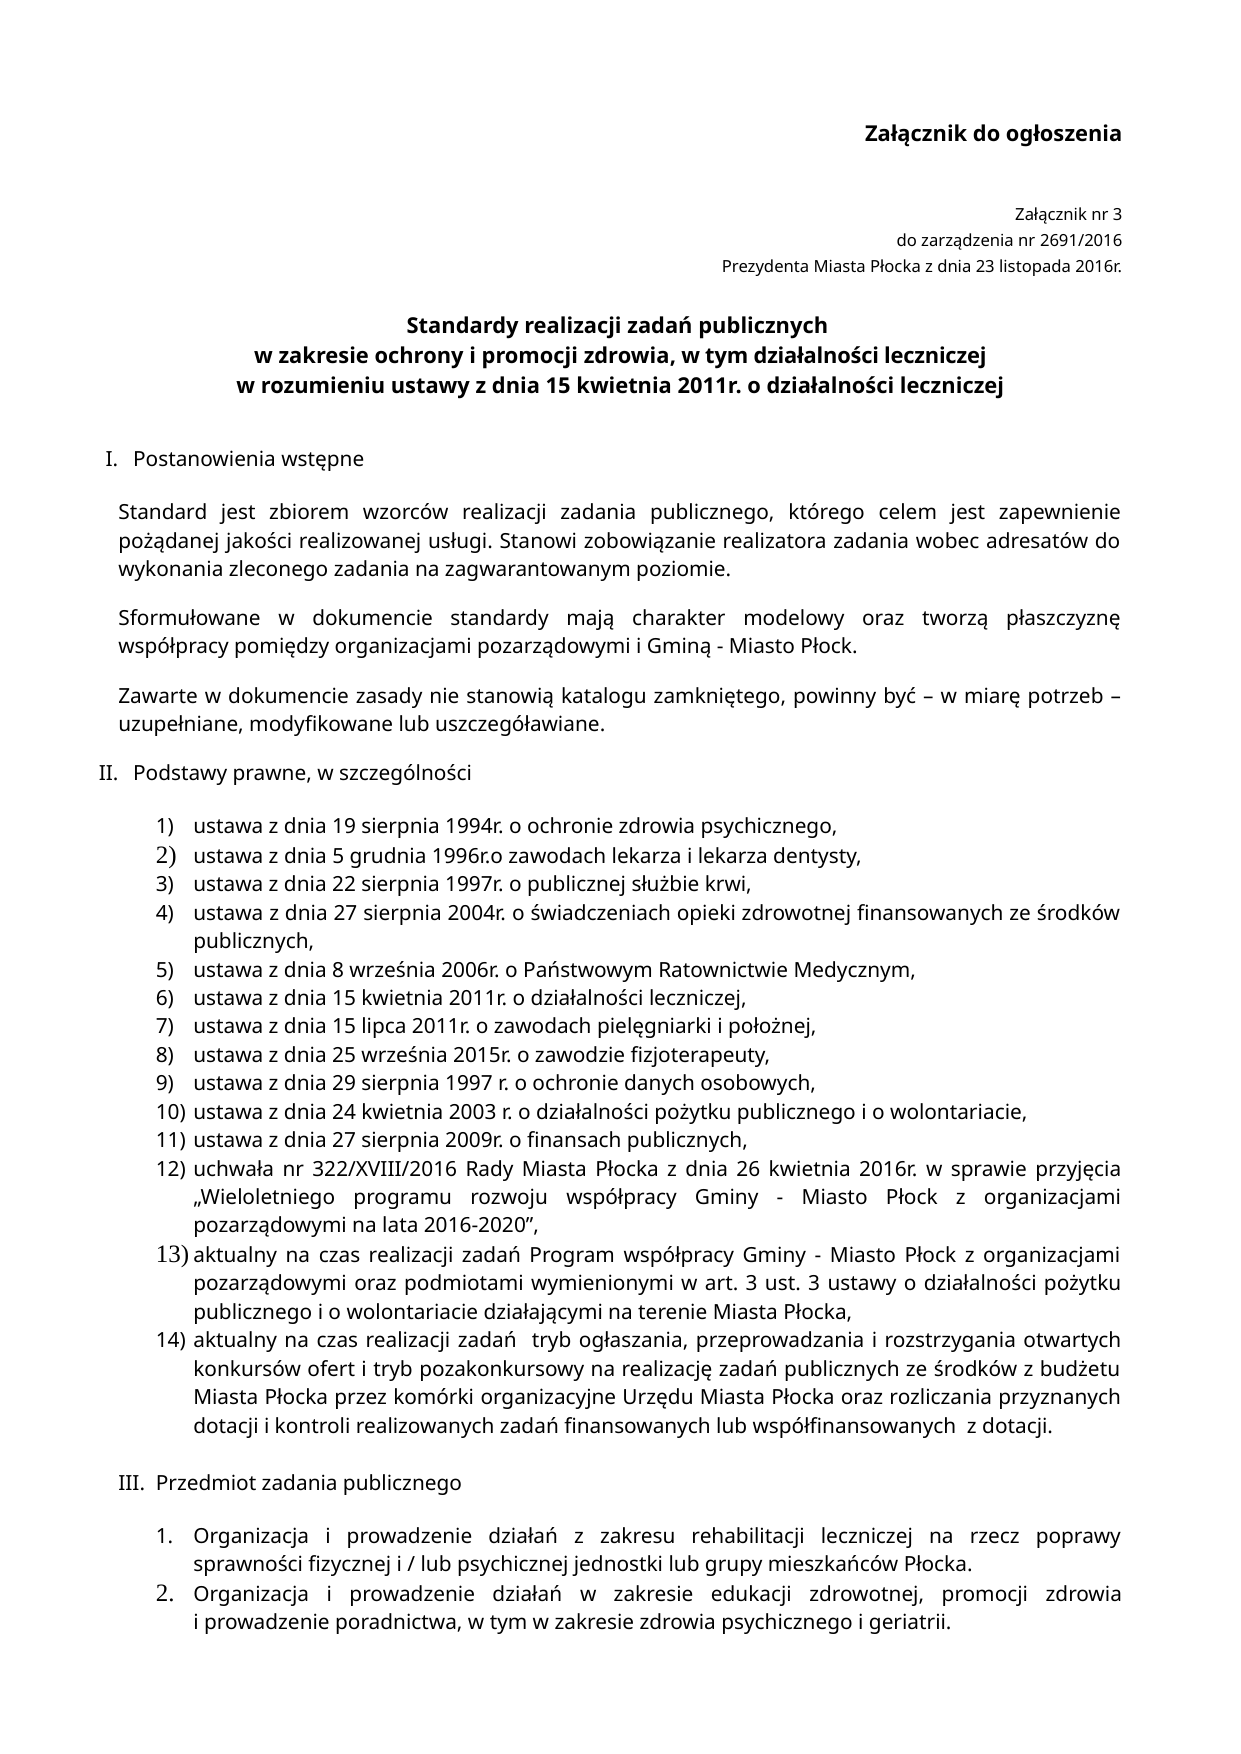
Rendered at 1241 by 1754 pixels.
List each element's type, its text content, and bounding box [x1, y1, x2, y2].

list aktualny na czas realizacji zadań tryb ogłaszania, przeprowadzania i rozstrzygania otwartych konkursów ofert i tryb pozakonkursowy na realizację zadań publicznych ze środków z budżetu Miasta Płocka przez komórki organizacyjne Urzędu Miasta Płocka oraz rozliczania przyznanych dotacji i kontroli realizowanych zadań finansowanych lub współfinansowanych z dotacji. [156, 1325, 1122, 1439]
list Organizacja i prowadzenie działań z zakresu rehabilitacji leczniczej na rzecz poprawy sprawności fizycznej i / lub psychicznej jednostki lub grupy mieszkańców Płocka. [156, 1521, 1122, 1578]
list ustawa z dnia 5 grudnia 1996r.o zawodach lekarza i lekarza dentysty, [156, 840, 1122, 869]
list ustawa z dnia 27 sierpnia 2009r. o finansach publicznych, [156, 1125, 1122, 1154]
list Organizacja i prowadzenie działań w zakresie edukacji zdrowotnej, promocji zdrowia i prowadzenie poradnictwa, w tym w zakresie zdrowia psychicznego i geriatrii. [156, 1578, 1122, 1636]
text Standardy realizacji zadań publicznych [118, 310, 1122, 340]
list uchwała nr 322/XVIII/2016 Rady Miasta Płocka z dnia 26 kwietnia 2016r. w sprawie przyjęcia „Wieloletniego programu rozwoju współpracy Gminy - Miasto Płock z organizacjami pozarządowymi na lata 2016-2020”, [156, 1154, 1122, 1239]
text w rozumieniu ustawy z dnia 15 kwietnia 2011r. o działalności leczniczej [118, 370, 1122, 400]
list ustawa z dnia 27 sierpnia 2004r. o świadczeniach opieki zdrowotnej finansowanych ze środków publicznych, [156, 898, 1122, 955]
list aktualny na czas realizacji zadań Program współpracy Gminy - Miasto Płock z organizacjami pozarządowymi oraz podmiotami wymienionymi w art. 3 ust. 3 ustawy o działalności pożytku publicznego i o wolontariacie działającymi na terenie Miasta Płocka, [156, 1239, 1122, 1325]
text w zakresie ochrony i promocji zdrowia, w tym działalności leczniczej [118, 340, 1122, 370]
list ustawa z dnia 24 kwietnia 2003 r. o działalności pożytku publicznego i o wolontariacie, [156, 1097, 1122, 1125]
text do zarządzenia nr 2691/2016 [192, 228, 1122, 251]
list ustawa z dnia 19 sierpnia 1994r. o ochronie zdrowia psychicznego, [156, 811, 1122, 840]
list ustawa z dnia 29 sierpnia 1997 r. o ochronie danych osobowych, [156, 1068, 1122, 1097]
list ustawa z dnia 8 września 2006r. o Państwowym Ratownictwie Medycznym, [156, 955, 1122, 983]
text Zawarte w dokumencie zasady nie stanowią katalogu zamkniętego, powinny być – w miarę potrzeb – uzupełniane, modyfikowane lub uszczegóławiane. [118, 681, 1122, 738]
list ustawa z dnia 25 września 2015r. o zawodzie fizjoterapeuty, [156, 1040, 1122, 1068]
text Sformułowane w dokumencie standardy mają charakter modelowy oraz tworzą płaszczyznę współpracy pomiędzy organizacjami pozarządowymi i Gminą - Miasto Płock. [118, 603, 1122, 660]
list ustawa z dnia 15 lipca 2011r. o zawodach pielęgniarki i położnej, [156, 1012, 1122, 1040]
text Prezydenta Miasta Płocka z dnia 23 listopada 2016r. [591, 254, 1122, 277]
list III. Przedmiot zadania publicznego [118, 1468, 1122, 1496]
list Podstawy prawne, w szczególności [118, 758, 1122, 787]
list Postanowienia wstępne [118, 444, 1122, 472]
list ustawa z dnia 22 sierpnia 1997r. o publicznej służbie krwi, [156, 869, 1122, 898]
list ustawa z dnia 15 kwietnia 2011r. o działalności leczniczej, [156, 983, 1122, 1012]
text Załącznik nr 3 [192, 202, 1122, 225]
text Standard jest zbiorem wzorców realizacji zadania publicznego, którego celem jest zapewnienie pożądanej jakości realizowanej usługi. Stanowi zobowiązanie realizatora zadania wobec adresatów do wykonania zleconego zadania na zagwarantowanym poziomie. [118, 497, 1122, 583]
text Załącznik do ogłoszenia [192, 118, 1122, 148]
